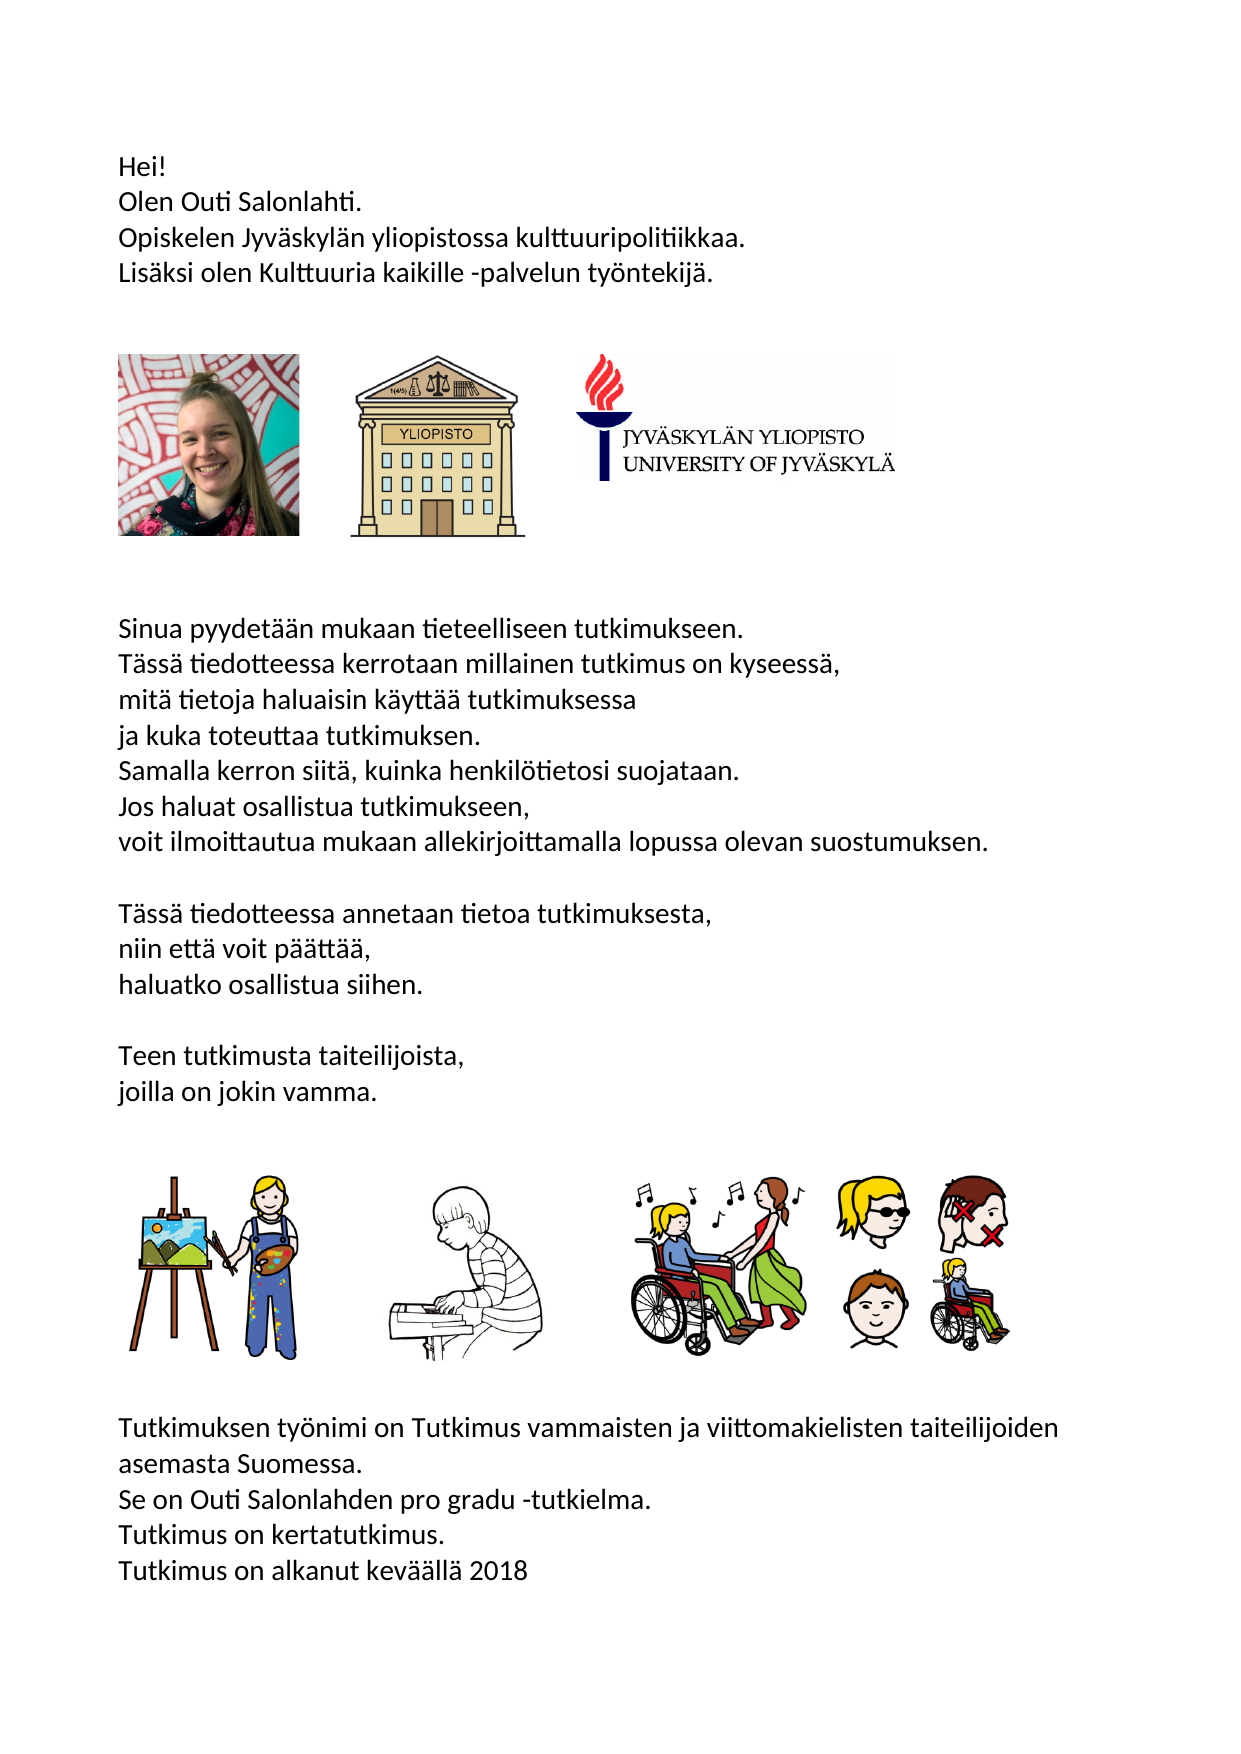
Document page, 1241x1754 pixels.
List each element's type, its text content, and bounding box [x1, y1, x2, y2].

text Tässä tiedotteessa kerrotaan millainen tutkimus on kyseessä, [118, 645, 1122, 681]
text mitä tietoja haluaisin käyttää tutkimuksessa [118, 681, 1122, 717]
text Lisäksi olen Kulttuuria kaikille -palvelun työntekijä. [118, 254, 1122, 290]
text voit ilmoittautua mukaan allekirjoittamalla lopussa olevan suostumuksen. [118, 823, 1122, 859]
text Samalla kerron siitä, kuinka henkilötietosi suojataan. [118, 752, 1122, 788]
text Tutkimuksen työnimi on Tutkimus vammaisten ja viittomakielisten taiteilijoiden asemasta Suomessa. [118, 1409, 1122, 1481]
text Jos haluat osallistua tutkimukseen, [118, 788, 1122, 823]
text haluatko osallistua siihen. [118, 966, 1122, 1002]
text Tässä tiedotteessa annetaan tietoa tutkimuksesta, [118, 895, 1122, 930]
text Teen tutkimusta taiteilijoista, [118, 1037, 1122, 1073]
text ja kuka toteuttaa tutkimuksen. [118, 717, 1122, 752]
text niin että voit päättää, [118, 930, 1122, 966]
text joilla on jokin vamma. [118, 1073, 1122, 1108]
text Opiskelen Jyväskylän yliopistossa kulttuuripolitiikkaa. [118, 219, 1122, 254]
text Tutkimus on alkanut keväällä 2018 [118, 1552, 1122, 1588]
text Tutkimus on kertatutkimus. [118, 1516, 1122, 1552]
text Se on Outi Salonlahden pro gradu -tutkielma. [118, 1481, 1122, 1516]
text Olen Outi Salonlahti. [118, 183, 1122, 219]
text Hei! [118, 148, 1122, 183]
text Sinua pyydetään mukaan tieteelliseen tutkimukseen. [118, 610, 1122, 645]
